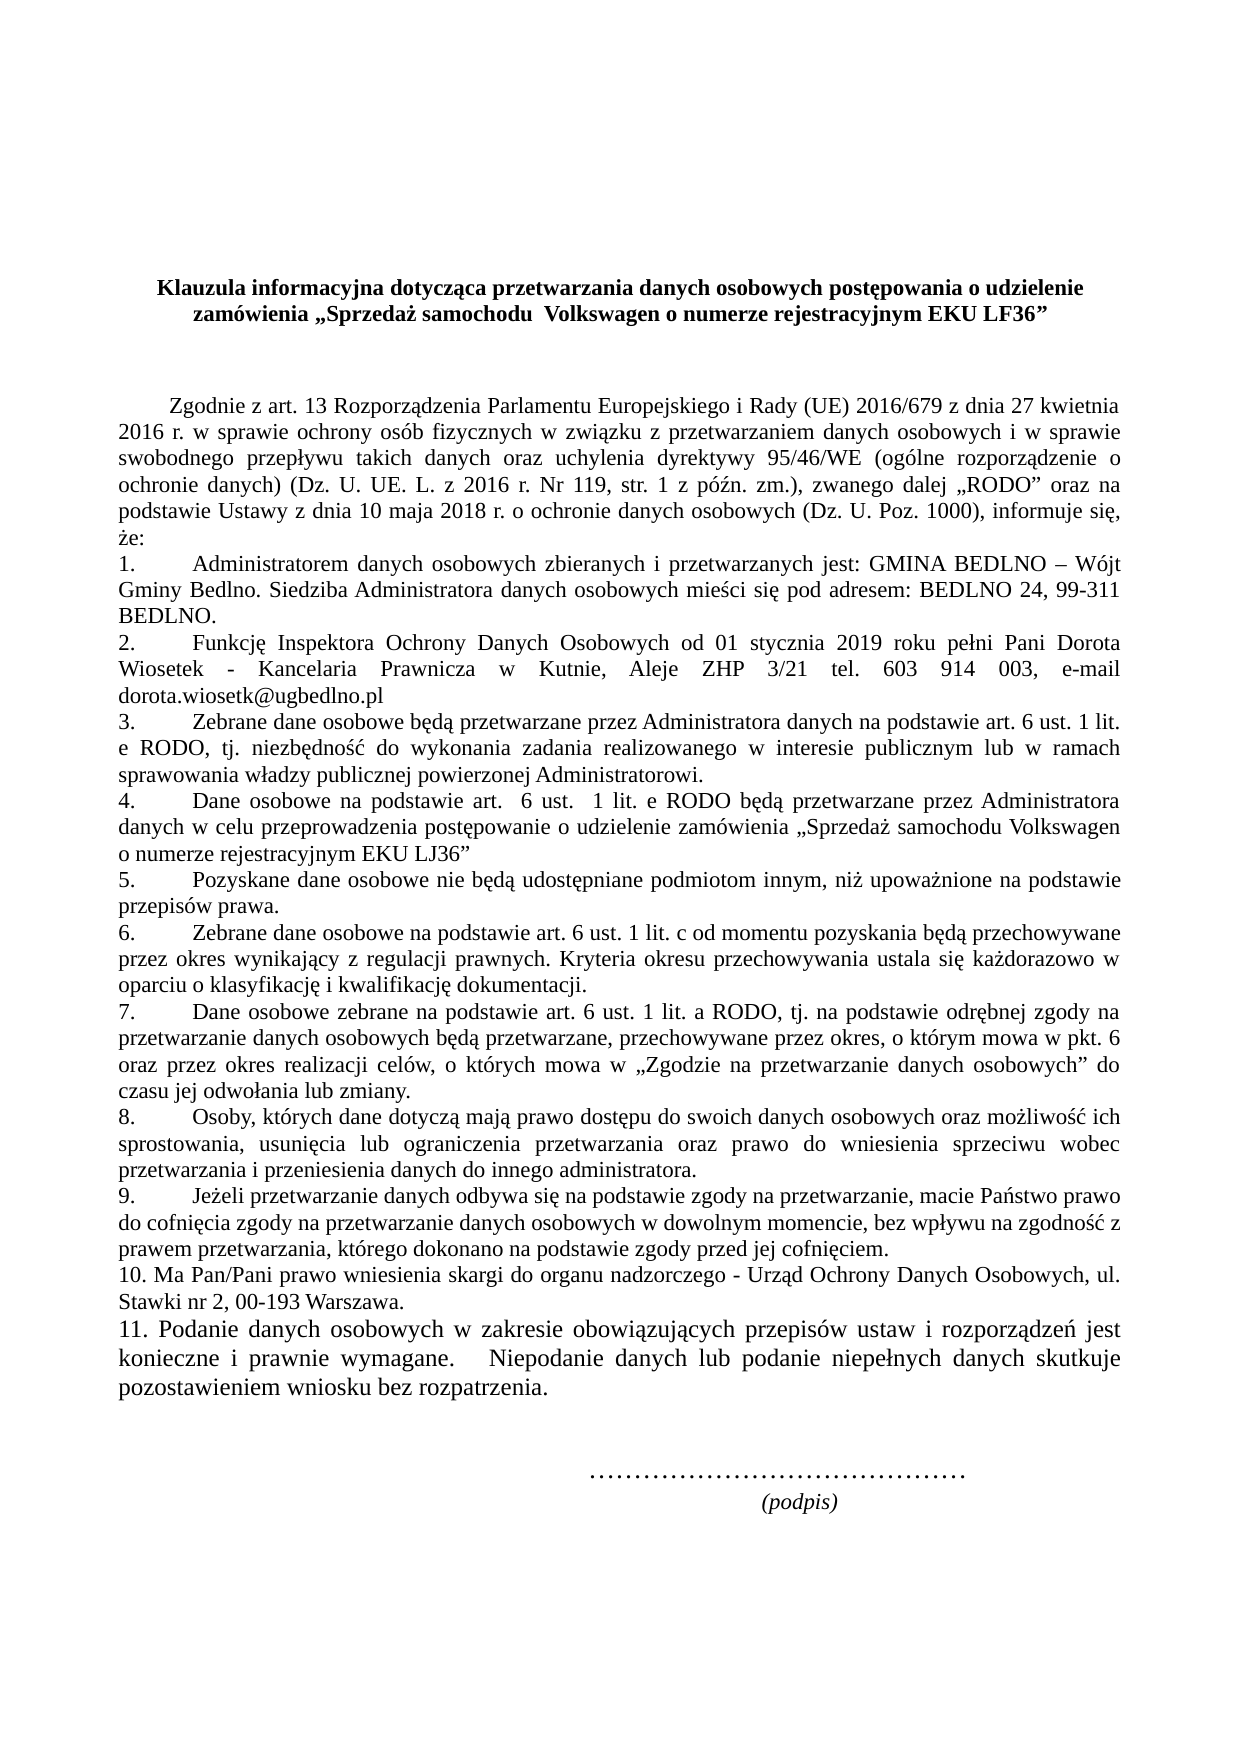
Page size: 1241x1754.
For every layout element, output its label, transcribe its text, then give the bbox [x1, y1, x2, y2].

text (podpis) [118, 1484, 1122, 1515]
text 9. Jeżeli przetwarzanie danych odbywa się na podstawie zgody na przetwarzanie, macie Państwo prawo do cofnięcia zgody na przetwarzanie danych osobowych w dowolnym momencie, bez wpływu na zgodność z prawem przetwarzania, którego dokonano na podstawie zgody przed jej cofnięciem. [118, 1182, 1122, 1261]
text Klauzula informacyjna dotycząca przetwarzania danych osobowych postępowania o udzielenie zamówienia „Sprzedaż samochodu Volkswagen o numerze rejestracyjnym EKU LF36” [118, 274, 1122, 327]
text 6. Zebrane dane osobowe na podstawie art. 6 ust. 1 lit. c od momentu pozyskania będą przechowywane przez okres wynikający z regulacji prawnych. Kryteria okresu przechowywania ustala się każdorazowo w oparciu o klasyfikację i kwalifikację dokumentacji. [118, 919, 1122, 998]
text …………………………………… [118, 1453, 1122, 1484]
text 11. Podanie danych osobowych w zakresie obowiązujących przepisów ustaw i rozporządzeń jest konieczne i prawnie wymagane. Niepodanie danych lub podanie niepełnych danych skutkuje pozostawieniem wniosku bez rozpatrzenia. [118, 1314, 1122, 1400]
text 4. Dane osobowe na podstawie art. 6 ust. 1 lit. e RODO będą przetwarzane przez Administratora danych w celu przeprowadzenia postępowanie o udzielenie zamówienia „Sprzedaż samochodu Volkswagen o numerze rejestracyjnym EKU LJ36” [118, 787, 1122, 866]
text 3. Zebrane dane osobowe będą przetwarzane przez Administratora danych na podstawie art. 6 ust. 1 lit. e RODO, tj. niezbędność do wykonania zadania realizowanego w interesie publicznym lub w ramach sprawowania władzy publicznej powierzonej Administratorowi. [118, 708, 1122, 787]
text 8. Osoby, których dane dotyczą mają prawo dostępu do swoich danych osobowych oraz możliwość ich sprostowania, usunięcia lub ograniczenia przetwarzania oraz prawo do wniesienia sprzeciwu wobec przetwarzania i przeniesienia danych do innego administratora. [118, 1103, 1122, 1182]
text 5. Pozyskane dane osobowe nie będą udostępniane podmiotom innym, niż upoważnione na podstawie przepisów prawa. [118, 866, 1122, 919]
text 7. Dane osobowe zebrane na podstawie art. 6 ust. 1 lit. a RODO, tj. na podstawie odrębnej zgody na przetwarzanie danych osobowych będą przetwarzane, przechowywane przez okres, o którym mowa w pkt. 6 oraz przez okres realizacji celów, o których mowa w „Zgodzie na przetwarzanie danych osobowych” do czasu jej odwołania lub zmiany. [118, 998, 1122, 1103]
text 10. Ma Pan/Pani prawo wniesienia skargi do organu nadzorczego - Urząd Ochrony Danych Osobowych, ul. Stawki nr 2, 00-193 Warszawa. [118, 1261, 1122, 1314]
text Zgodnie z art. 13 Rozporządzenia Parlamentu Europejskiego i Rady (UE) 2016/679 z dnia 27 kwietnia 2016 r. w sprawie ochrony osób fizycznych w związku z przetwarzaniem danych osobowych i w sprawie swobodnego przepływu takich danych oraz uchylenia dyrektywy 95/46/WE (ogólne rozporządzenie o ochronie danych) (Dz. U. UE. L. z 2016 r. Nr 119, str. 1 z późn. zm.), zwanego dalej „RODO” oraz na podstawie Ustawy z dnia 10 maja 2018 r. o ochronie danych osobowych (Dz. U. Poz. 1000), informuje się, że: [118, 392, 1122, 550]
text 2. Funkcję Inspektora Ochrony Danych Osobowych od 01 stycznia 2019 roku pełni Pani Dorota Wiosetek - Kancelaria Prawnicza w Kutnie, Aleje ZHP 3/21 tel. 603 914 003, e-mail dorota.wiosetk@ugbedlno.pl [118, 629, 1122, 708]
text 1. Administratorem danych osobowych zbieranych i przetwarzanych jest: GMINA BEDLNO – Wójt Gminy Bedlno. Siedziba Administratora danych osobowych mieści się pod adresem: BEDLNO 24, 99-311 BEDLNO. [118, 550, 1122, 629]
